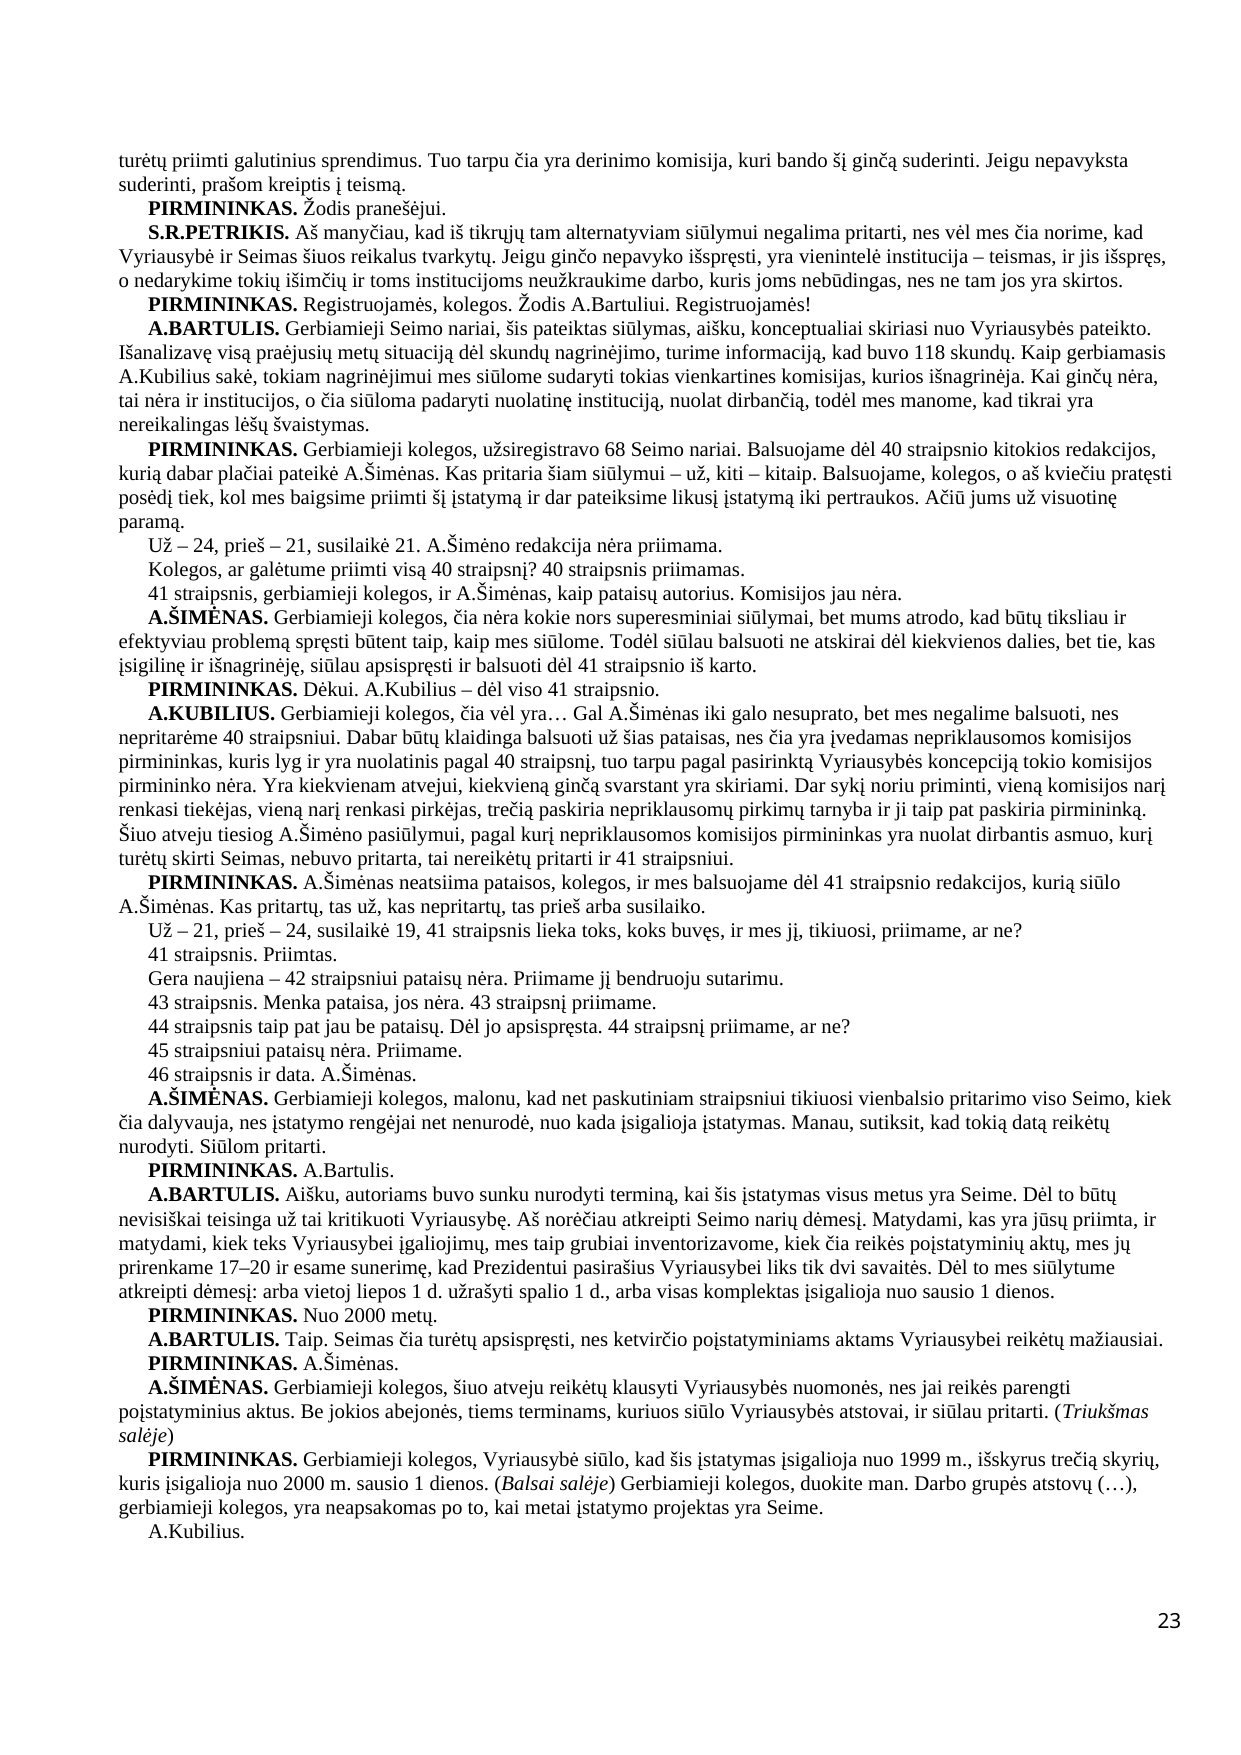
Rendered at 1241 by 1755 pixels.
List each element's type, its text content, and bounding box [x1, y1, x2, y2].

text 43 straipsnis. Menka pataisa, jos nėra. 43 straipsnį priimame. [118, 990, 1181, 1014]
text 45 straipsniui pataisų nėra. Priimame. [118, 1038, 1181, 1062]
text S.R.PETRIKIS. Aš manyčiau, kad iš tikrųjų tam alternatyviam siūlymui negalima pritarti, nes vėl mes čia norime, kad Vyriausybė ir Seimas šiuos reikalus tvarkytų. Jeigu ginčo nepavyko išspręsti, yra vienintelė institucija – teismas, ir jis išspręs, o nedarykime tokių išimčių ir toms institucijoms neužkraukime darbo, kuris joms nebūdingas, nes ne tam jos yra skirtos. [118, 220, 1181, 292]
text Gera naujiena – 42 straipsniui pataisų nėra. Priimame jį bendruoju sutarimu. [118, 966, 1181, 990]
text 46 straipsnis ir data. A.Šimėnas. [118, 1062, 1181, 1086]
text A.BARTULIS. Taip. Seimas čia turėtų apsispręsti, nes ketvirčio poįstatyminiams aktams Vyriausybei reikėtų mažiausiai. [118, 1327, 1181, 1351]
text 44 straipsnis taip pat jau be pataisų. Dėl jo apsispręsta. 44 straipsnį priimame, ar ne? [118, 1014, 1181, 1038]
text A.Kubilius. [118, 1519, 1181, 1543]
text 41 straipsnis. Priimtas. [118, 942, 1181, 966]
text PIRMININKAS. Gerbiamieji kolegos, Vyriausybė siūlo, kad šis įstatymas įsigalioja nuo 1999 m., išskyrus trečią skyrių, kuris įsigalioja nuo 2000 m. sausio 1 dienos. (Balsai salėje) Gerbiamieji kolegos, duokite man. Darbo grupės atstovų (…), gerbiamieji kolegos, yra neapsakomas po to, kai metai įstatymo projektas yra Seime. [118, 1447, 1181, 1519]
text PIRMININKAS. Registruojamės, kolegos. Žodis A.Bartuliui. Registruojamės! [118, 292, 1181, 316]
text A.ŠIMĖNAS. Gerbiamieji kolegos, malonu, kad net paskutiniam straipsniui tikiuosi vienbalsio pritarimo viso Seimo, kiek čia dalyvauja, nes įstatymo rengėjai net nenurodė, nuo kada įsigalioja įstatymas. Manau, sutiksit, kad tokią datą reikėtų nurodyti. Siūlom pritarti. [118, 1086, 1181, 1158]
text PIRMININKAS. Nuo 2000 metų. [118, 1303, 1181, 1327]
text 41 straipsnis, gerbiamieji kolegos, ir A.Šimėnas, kaip pataisų autorius. Komisijos jau nėra. [118, 581, 1181, 605]
text A.KUBILIUS. Gerbiamieji kolegos, čia vėl yra… Gal A.Šimėnas iki galo nesuprato, bet mes negalime balsuoti, nes nepritarėme 40 straipsniui. Dabar būtų klaidinga balsuoti už šias pataisas, nes čia yra įvedamas nepriklausomos komisijos pirmininkas, kuris lyg ir yra nuolatinis pagal 40 straipsnį, tuo tarpu pagal pasirinktą Vyriausybės koncepciją tokio komisijos pirmininko nėra. Yra kiekvienam atvejui, kiekvieną ginčą svarstant yra skiriami. Dar sykį noriu priminti, vieną komisijos narį renkasi tiekėjas, vieną narį renkasi pirkėjas, trečią paskiria nepriklausomų pirkimų tarnyba ir ji taip pat paskiria pirmininką. Šiuo atveju tiesiog A.Šimėno pasiūlymui, pagal kurį nepriklausomos komisijos pirmininkas yra nuolat dirbantis asmuo, kurį turėtų skirti Seimas, nebuvo pritarta, tai nereikėtų pritarti ir 41 straipsniui. [118, 701, 1181, 869]
text turėtų priimti galutinius sprendimus. Tuo tarpu čia yra derinimo komisija, kuri bando šį ginčą suderinti. Jeigu nepavyksta suderinti, prašom kreiptis į teismą. [118, 148, 1181, 196]
text PIRMININKAS. A.Šimėnas neatsiima pataisos, kolegos, ir mes balsuojame dėl 41 straipsnio redakcijos, kurią siūlo A.Šimėnas. Kas pritartų, tas už, kas nepritartų, tas prieš arba susilaiko. [118, 869, 1181, 918]
text Kolegos, ar galėtume priimti visą 40 straipsnį? 40 straipsnis priimamas. [118, 557, 1181, 581]
text PIRMININKAS. Žodis pranešėjui. [118, 196, 1181, 220]
text Už – 21, prieš – 24, susilaikė 19, 41 straipsnis lieka toks, koks buvęs, ir mes jį, tikiuosi, priimame, ar ne? [118, 918, 1181, 942]
text A.BARTULIS. Aišku, autoriams buvo sunku nurodyti terminą, kai šis įstatymas visus metus yra Seime. Dėl to būtų nevisiškai teisinga už tai kritikuoti Vyriausybę. Aš norėčiau atkreipti Seimo narių dėmesį. Matydami, kas yra jūsų priimta, ir matydami, kiek teks Vyriausybei įgaliojimų, mes taip grubiai inventorizavome, kiek čia reikės poįstatyminių aktų, mes jų prirenkame 17–20 ir esame sunerimę, kad Prezidentui pasirašius Vyriausybei liks tik dvi savaitės. Dėl to mes siūlytume atkreipti dėmesį: arba vietoj liepos 1 d. užrašyti spalio 1 d., arba visas komplektas įsigalioja nuo sausio 1 dienos. [118, 1182, 1181, 1303]
text A.ŠIMĖNAS. Gerbiamieji kolegos, čia nėra kokie nors superesminiai siūlymai, bet mums atrodo, kad būtų tiksliau ir efektyviau problemą spręsti būtent taip, kaip mes siūlome. Todėl siūlau balsuoti ne atskirai dėl kiekvienos dalies, bet tie, kas įsigilinę ir išnagrinėję, siūlau apsispręsti ir balsuoti dėl 41 straipsnio iš karto. [118, 605, 1181, 677]
text PIRMININKAS. A.Šimėnas. [118, 1351, 1181, 1375]
text A.ŠIMĖNAS. Gerbiamieji kolegos, šiuo atveju reikėtų klausyti Vyriausybės nuomonės, nes jai reikės parengti poįstatyminius aktus. Be jokios abejonės, tiems terminams, kuriuos siūlo Vyriausybės atstovai, ir siūlau pritarti. (Triukšmas salėje) [118, 1375, 1181, 1447]
text Už – 24, prieš – 21, susilaikė 21. A.Šimėno redakcija nėra priimama. [118, 533, 1181, 557]
text A.BARTULIS. Gerbiamieji Seimo nariai, šis pateiktas siūlymas, aišku, konceptualiai skiriasi nuo Vyriausybės pateikto. Išanalizavę visą praėjusių metų situaciją dėl skundų nagrinėjimo, turime informaciją, kad buvo 118 skundų. Kaip gerbiamasis A.Kubilius sakė, tokiam nagrinėjimui mes siūlome sudaryti tokias vienkartines komisijas, kurios išnagrinėja. Kai ginčų nėra, tai nėra ir institucijos, o čia siūloma padaryti nuolatinę instituciją, nuolat dirbančią, todėl mes manome, kad tikrai yra nereikalingas lėšų švaistymas. [118, 316, 1181, 436]
text PIRMININKAS. Gerbiamieji kolegos, užsiregistravo 68 Seimo nariai. Balsuojame dėl 40 straipsnio kitokios redakcijos, kurią dabar plačiai pateikė A.Šimėnas. Kas pritaria šiam siūlymui – už, kiti – kitaip. Balsuojame, kolegos, o aš kviečiu pratęsti posėdį tiek, kol mes baigsime priimti šį įstatymą ir dar pateiksime likusį įstatymą iki pertraukos. Ačiū jums už visuotinę paramą. [118, 436, 1181, 533]
text PIRMININKAS. A.Bartulis. [118, 1158, 1181, 1182]
text PIRMININKAS. Dėkui. A.Kubilius – dėl viso 41 straipsnio. [118, 677, 1181, 701]
